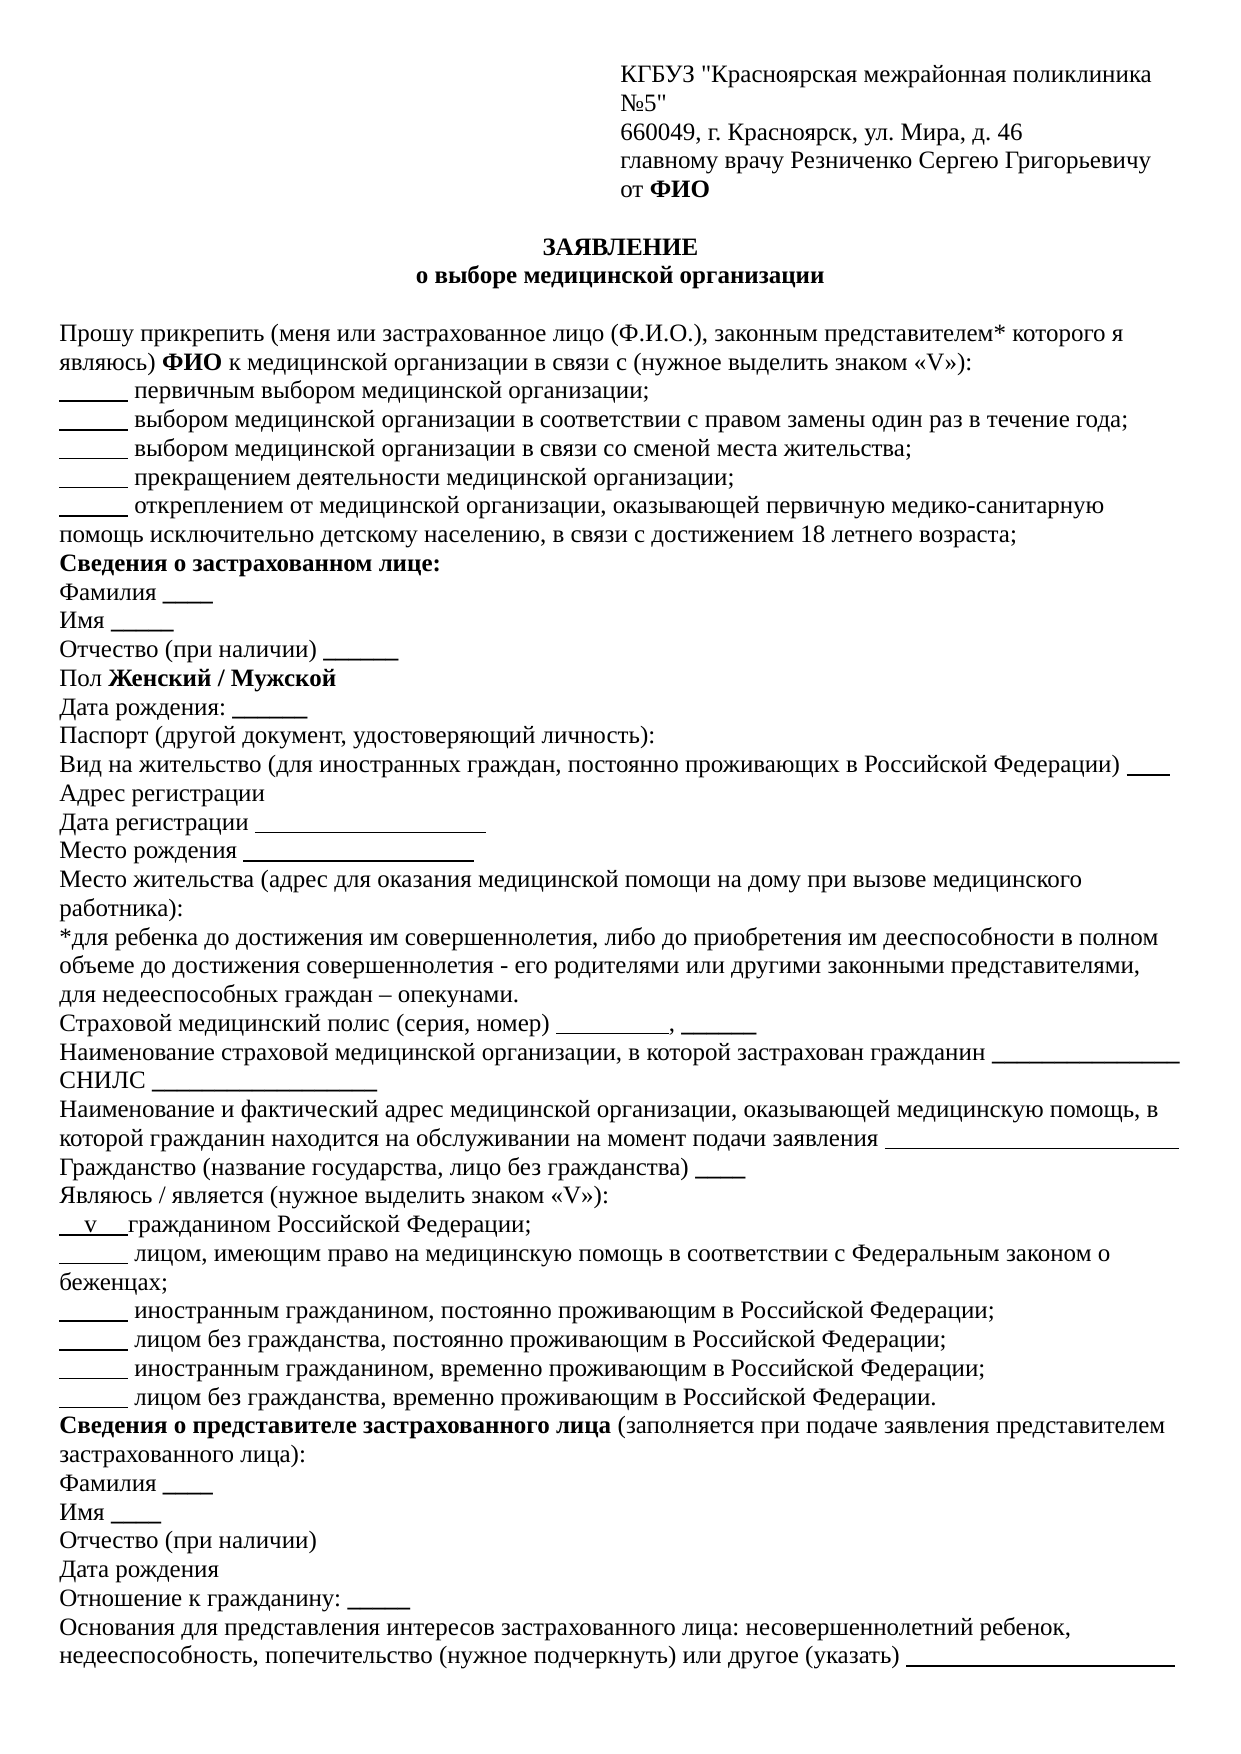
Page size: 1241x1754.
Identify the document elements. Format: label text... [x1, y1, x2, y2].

table_cell Фамилия ____ [59, 577, 1181, 605]
table_cell *для ребенка до достижения им совершеннолетия, либо до приобретения им дееспособности в полном объеме до достижения совершеннолетия - его родителями или другими законными представителями, для недееспособных граждан – опекунами. [59, 922, 1181, 1008]
table_header КГБУЗ "Красноярская межрайонная поликлиника №5" 660049, г. Красноярск, ул. Мира, д. 46 [620, 59, 1181, 145]
table_cell [59, 145, 620, 174]
table_cell Отчество (при наличии) [59, 1525, 1181, 1554]
table_cell Вид на жительство (для иностранных граждан, постоянно проживающих в Российской Федерации) [59, 749, 1181, 778]
table_cell [59, 174, 620, 203]
table_cell СНИЛС __________________ [59, 1065, 1181, 1094]
table_cell Наименование и фактический адрес медицинской организации, оказывающей медицинскую помощь, в которой гражданин находится на обслуживании на момент подачи заявления [59, 1094, 1181, 1152]
table_cell Прошу прикрепить (меня или застрахованное лицо (Ф.И.О.), законным представителем* которого я являюсь) ФИО к медицинской организации в связи с (нужное выделить знаком «V»): [59, 318, 1181, 375]
table_cell Пол Женский / Мужской [59, 663, 1181, 692]
table_cell первичным выбором медицинской организации; выбором медицинской организации в соответствии с правом замены один раз в течение года; выбором медицинской организации в связи со сменой места жительства; прекращением деятельности медицинской организации; откреплением от медицинской организации, оказывающей первичную медико-санитарную помощь исключительно детскому населению, в связи с достижением 18 летнего возраста; [59, 375, 1181, 548]
table_cell Сведения о застрахованном лице: [59, 548, 1181, 577]
table_cell Дата рождения [59, 1554, 1181, 1583]
table_cell ЗАЯВЛЕНИЕ о выборе медицинской организации [59, 232, 1181, 289]
table_cell Являюсь / является (нужное выделить знаком «V»): [59, 1180, 1181, 1209]
table_cell Место рождения [59, 835, 1181, 864]
table_cell от ФИО [620, 174, 1181, 203]
table_cell Основания для представления интересов застрахованного лица: несовершеннолетний ребенок, недееспособность, попечительство (нужное подчеркнуть) или другое (указать) [59, 1612, 1181, 1669]
table_cell Фамилия ____ [59, 1468, 1181, 1497]
table_cell Отчество (при наличии) ______ [59, 634, 1181, 663]
table_cell Гражданство (название государства, лицо без гражданства) ____ [59, 1152, 1181, 1180]
table_cell Сведения о представителе застрахованного лица (заполняется при подаче заявления представителем застрахованного лица): [59, 1410, 1181, 1468]
table_header [59, 59, 620, 145]
table_cell [59, 289, 1181, 318]
table_cell главному врачу Резниченко Сергею Григорьевичу [620, 145, 1181, 174]
table_cell Дата регистрации [59, 807, 1181, 835]
table_cell Имя ____ [59, 1497, 1181, 1525]
table_cell Адрес регистрации [59, 778, 1181, 807]
table_cell Наименование страховой медицинской организации, в которой застрахован гражданин _______________ [59, 1037, 1181, 1065]
table_cell v гражданином Российской Федерации; лицом, имеющим право на медицинскую помощь в соответствии с Федеральным законом о беженцах; иностранным гражданином, постоянно проживающим в Российской Федерации; лицом без гражданства, постоянно проживающим в Российской Федерации; иностранным гражданином, временно проживающим в Российской Федерации; лицом без гражданства, временно проживающим в Российской Федерации. [59, 1209, 1181, 1410]
table_cell Дата рождения: ______ [59, 692, 1181, 720]
table_cell Отношение к гражданину: _____ [59, 1583, 1181, 1612]
table_cell Паспорт (другой документ, удостоверяющий личность): [59, 720, 1181, 749]
table_cell Имя _____ [59, 605, 1181, 634]
table_cell Место жительства (адрес для оказания медицинской помощи на дому при вызове медицинского работника): [59, 864, 1181, 922]
table_cell Страховой медицинский полис (серия, номер) , ______ [59, 1008, 1181, 1037]
table_cell [59, 203, 1181, 232]
